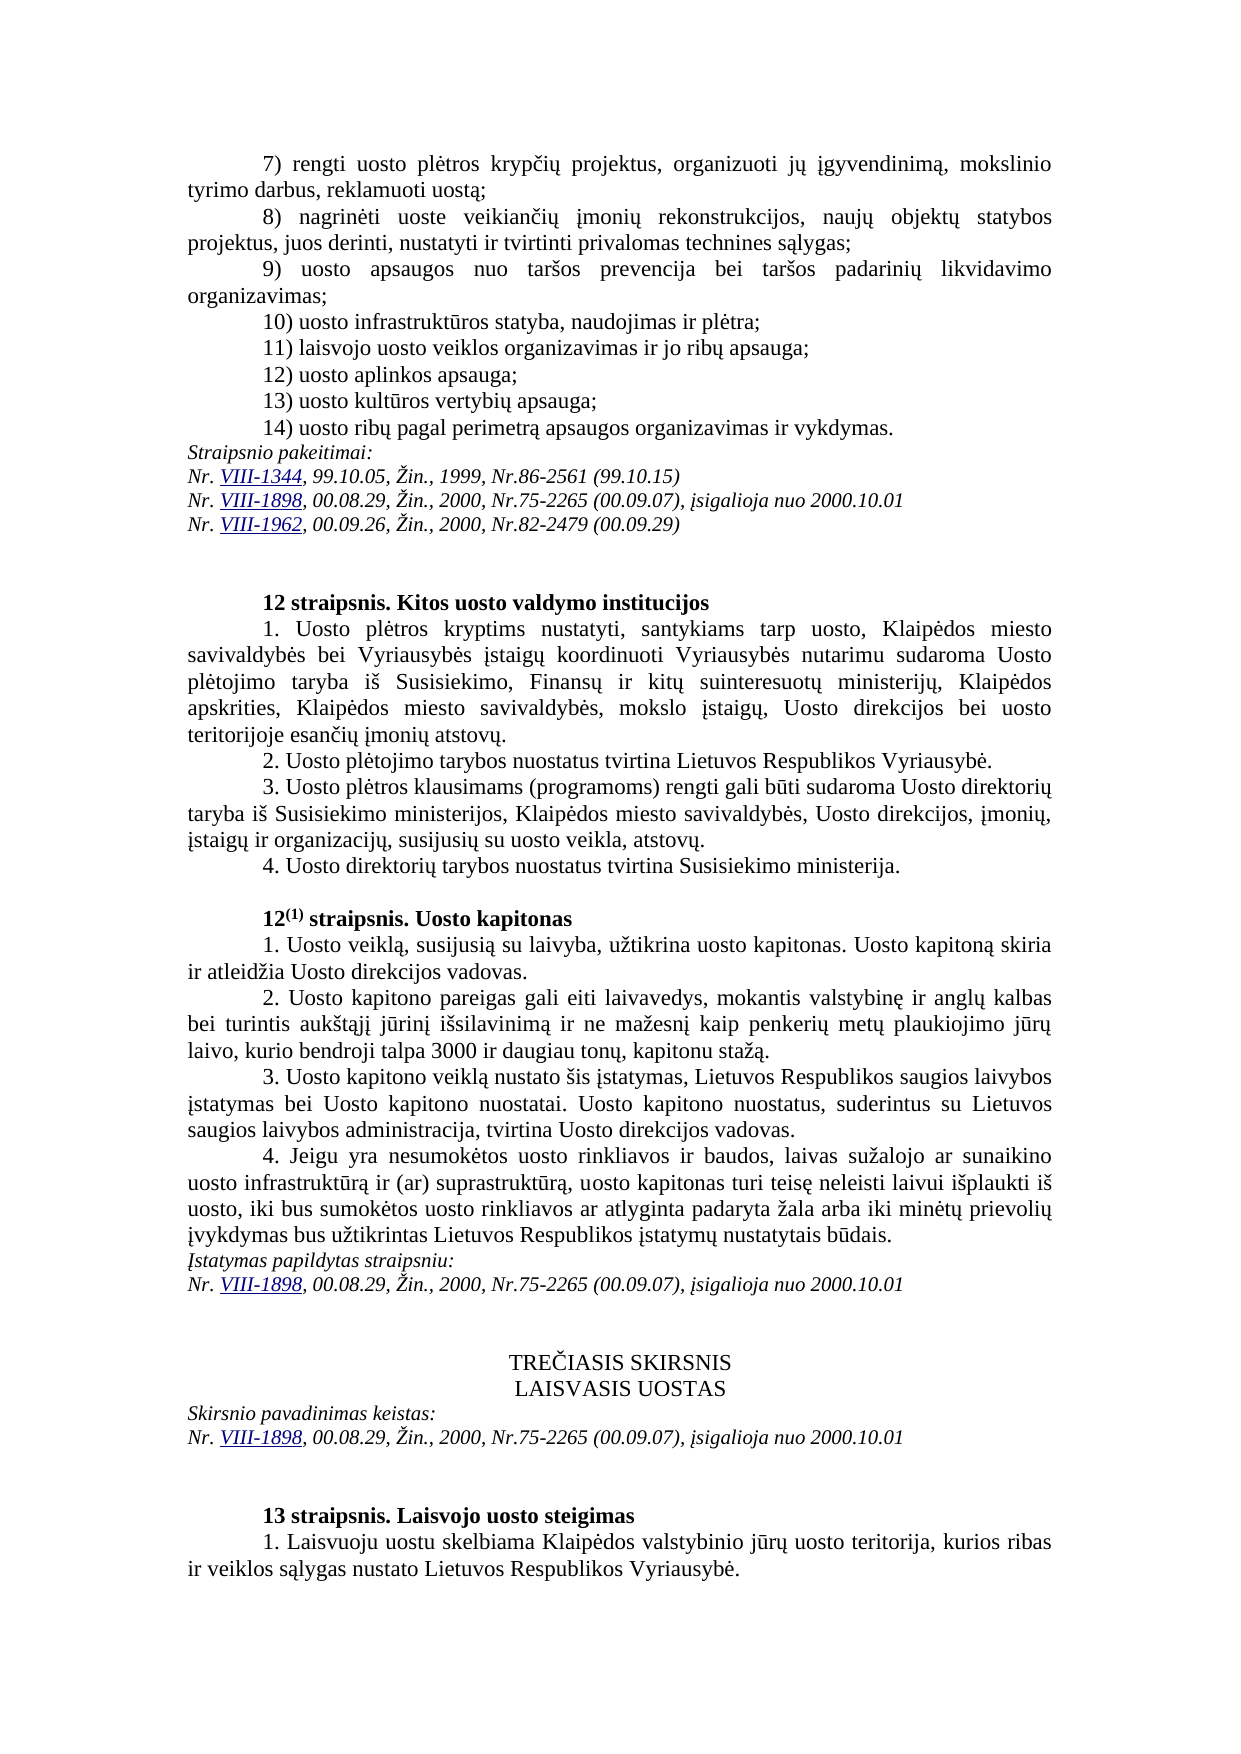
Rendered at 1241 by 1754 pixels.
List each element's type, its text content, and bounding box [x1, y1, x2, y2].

text 10) uosto infrastruktūros statyba, naudojimas ir plėtra; [187, 308, 1053, 334]
text 2. Uosto plėtojimo tarybos nuostatus tvirtina Lietuvos Respublikos Vyriausybė. [187, 747, 1053, 773]
text 13) uosto kultūros vertybių apsauga; [187, 387, 1053, 413]
text LAISVASIS UOSTAS [187, 1375, 1053, 1401]
text 14) uosto ribų pagal perimetrą apsaugos organizavimas ir vykdymas. [187, 413, 1053, 440]
text 12(1) straipsnis. Uosto kapitonas [187, 905, 1053, 931]
text 11) laisvojo uosto veiklos organizavimas ir jo ribų apsauga; [187, 334, 1053, 361]
text 8) nagrinėti uoste veikiančių įmonių rekonstrukcijos, naujų objektų statybos projektus, juos derinti, nustatyti ir tvirtinti privalomas technines sąlygas; [187, 203, 1053, 255]
text 3. Uosto kapitono veiklą nustato šis įstatymas, Lietuvos Respublikos saugios laivybos įstatymas bei Uosto kapitono nuostatai. Uosto kapitono nuostatus, suderintus su Lietuvos saugios laivybos administracija, tvirtina Uosto direkcijos vadovas. [187, 1063, 1053, 1142]
text 1. Uosto veiklą, susijusią su laivyba, užtikrina uosto kapitonas. Uosto kapitoną skiria ir atleidžia Uosto direkcijos vadovas. [187, 931, 1053, 984]
text 13 straipsnis. Laisvojo uosto steigimas [187, 1502, 1053, 1528]
text 3. Uosto plėtros klausimams (programoms) rengti gali būti sudaroma Uosto direktorių taryba iš Susisiekimo ministerijos, Klaipėdos miesto savivaldybės, Uosto direkcijos, įmonių, įstaigų ir organizacijų, susijusių su uosto veikla, atstovų. [187, 773, 1053, 852]
text Skirsnio pavadinimas keistas: [187, 1401, 1053, 1425]
text 4. Jeigu yra nesumokėtos uosto rinkliavos ir baudos, laivas sužalojo ar sunaikino uosto infrastruktūrą ir (ar) suprastruktūrą, uosto kapitonas turi teisę neleisti laivui išplaukti iš uosto, iki bus sumokėtos uosto rinkliavos ar atlyginta padaryta žala arba iki minėtų prievolių įvykdymas bus užtikrintas Lietuvos Respublikos įstatymų nustatytais būdais. [187, 1142, 1053, 1248]
text 7) rengti uosto plėtros krypčių projektus, organizuoti jų įgyvendinimą, mokslinio tyrimo darbus, reklamuoti uostą; [187, 150, 1053, 203]
text 9) uosto apsaugos nuo taršos prevencija bei taršos padarinių likvidavimo organizavimas; [187, 255, 1053, 308]
text Nr. VIII-1962, 00.09.26, Žin., 2000, Nr.82-2479 (00.09.29) [187, 512, 1053, 536]
text Nr. VIII-1898, 00.08.29, Žin., 2000, Nr.75-2265 (00.09.07), įsigalioja nuo 2000.10.01 [187, 1425, 1053, 1449]
text Straipsnio pakeitimai: [187, 440, 1053, 464]
text 12 straipsnis. Kitos uosto valdymo institucijos [187, 589, 1053, 615]
text 1. Laisvuoju uostu skelbiama Klaipėdos valstybinio jūrų uosto teritorija, kurios ribas ir veiklos sąlygas nustato Lietuvos Respublikos Vyriausybė. [187, 1528, 1053, 1581]
text 1. Uosto plėtros kryptims nustatyti, santykiams tarp uosto, Klaipėdos miesto savivaldybės bei Vyriausybės įstaigų koordinuoti Vyriausybės nutarimu sudaroma Uosto plėtojimo taryba iš Susisiekimo, Finansų ir kitų suinteresuotų ministerijų, Klaipėdos apskrities, Klaipėdos miesto savivaldybės, mokslo įstaigų, Uosto direkcijos bei uosto teritorijoje esančių įmonių atstovų. [187, 615, 1053, 747]
text Nr. VIII-1898, 00.08.29, Žin., 2000, Nr.75-2265 (00.09.07), įsigalioja nuo 2000.10.01 [187, 1272, 1053, 1296]
text Nr. VIII-1344, 99.10.05, Žin., 1999, Nr.86-2561 (99.10.15) [187, 464, 1053, 488]
text 4. Uosto direktorių tarybos nuostatus tvirtina Susisiekimo ministerija. [187, 852, 1053, 879]
text 12) uosto aplinkos apsauga; [187, 361, 1053, 387]
text Įstatymas papildytas straipsniu: [187, 1248, 1053, 1272]
text Nr. VIII-1898, 00.08.29, Žin., 2000, Nr.75-2265 (00.09.07), įsigalioja nuo 2000.10.01 [187, 488, 1053, 512]
text TREČIASIS SKIRSNIS [187, 1348, 1053, 1375]
text 2. Uosto kapitono pareigas gali eiti laivavedys, mokantis valstybinę ir anglų kalbas bei turintis aukštąjį jūrinį išsilavinimą ir ne mažesnį kaip penkerių metų plaukiojimo jūrų laivo, kurio bendroji talpa 3000 ir daugiau tonų, kapitonu stažą. [187, 984, 1053, 1063]
